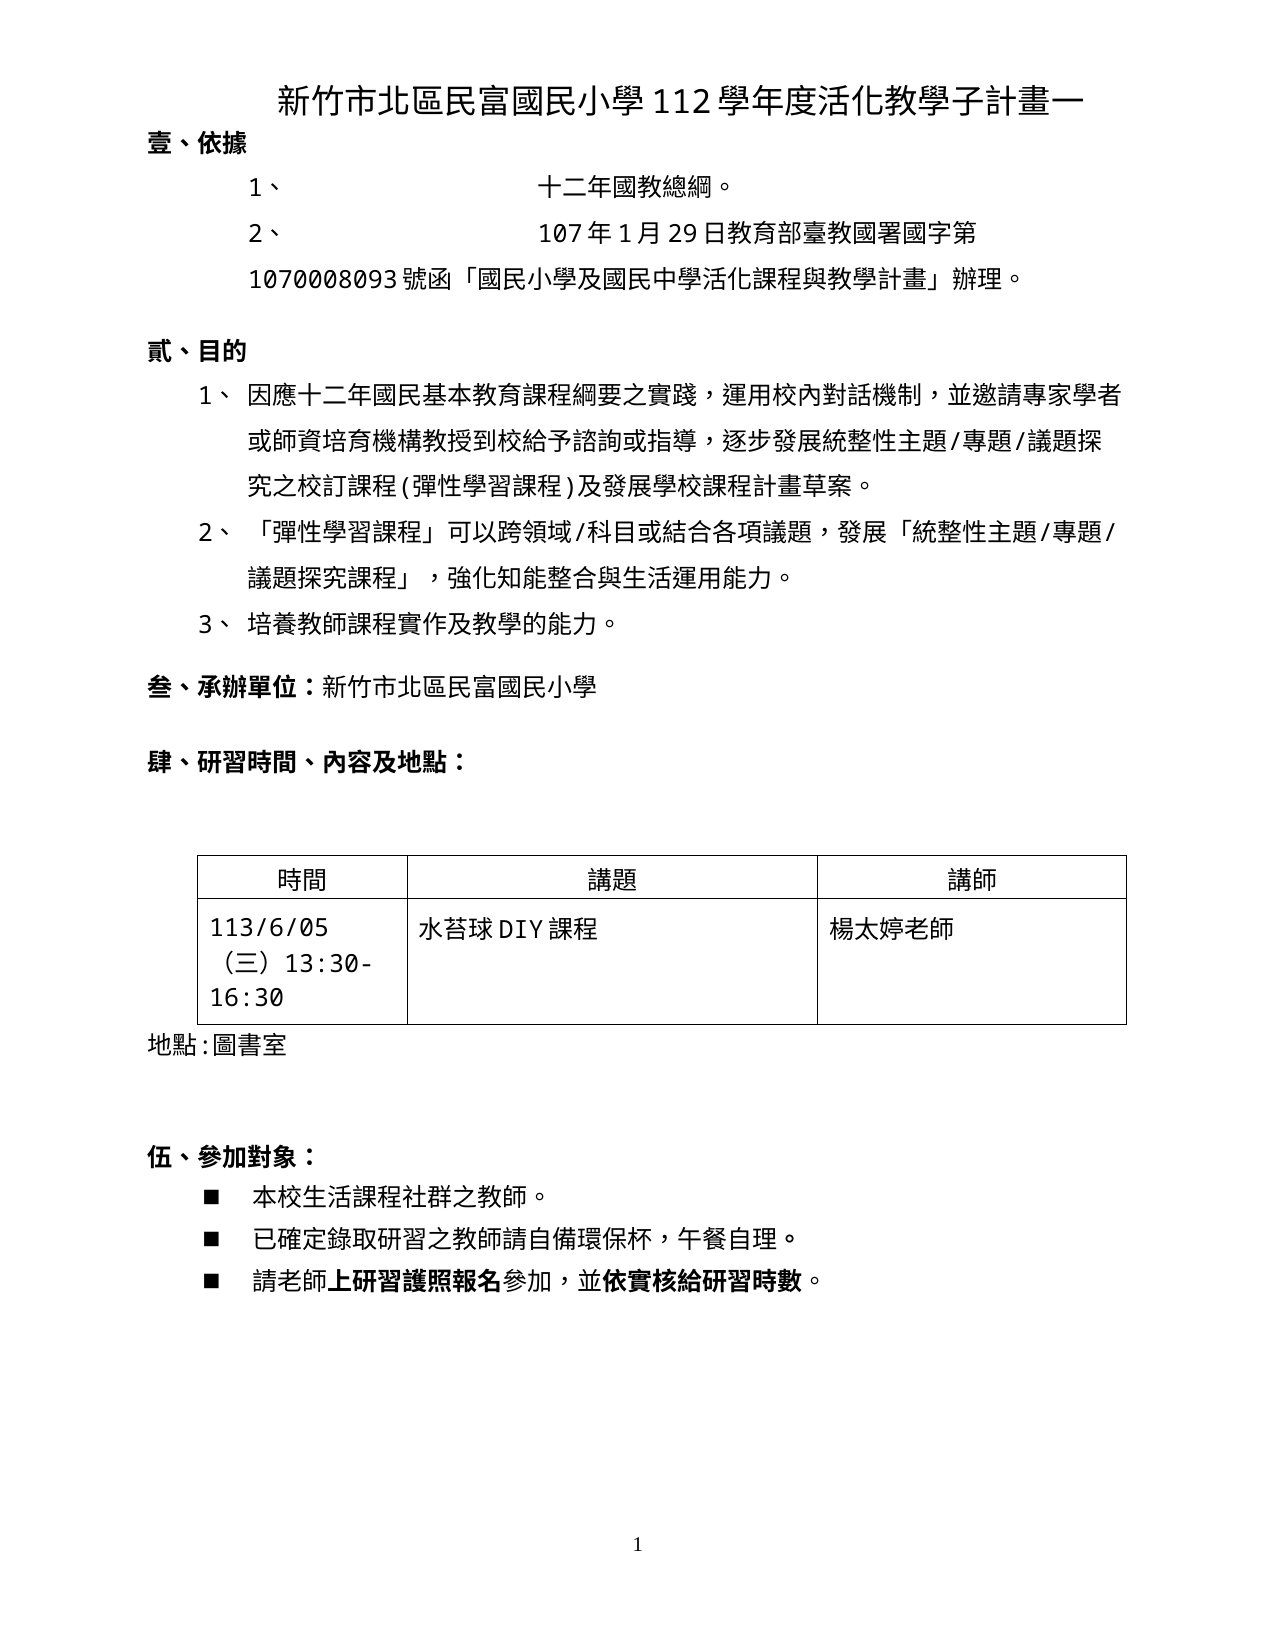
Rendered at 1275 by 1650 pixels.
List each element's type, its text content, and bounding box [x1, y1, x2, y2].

table_cell 113/6/05（三）13:30-16:30 [198, 899, 407, 1024]
text 新竹市北區民富國民小學112學年度活化教學子計畫一 [148, 75, 1127, 123]
text 地點:圖書室 [148, 1025, 1127, 1061]
list 因應十二年國民基本教育課程綱要之實踐，運用校內對話機制，並邀請專家學者或師資培育機構教授到校給予諮詢或指導，逐步發展統整性主題/專題/議題探究之校訂課程(彈性學習課程)及發展學校課程計畫草案。 [198, 367, 1127, 505]
text 叁、承辦單位：新竹市北區民富國民小學 [148, 667, 1127, 704]
text 壹、依據 [148, 123, 1127, 160]
list 已確定錄取研習之教師請自備環保杯，午餐自理。 [202, 1215, 1127, 1257]
list 請老師上研習護照報名參加，並依實核給研習時數。 [202, 1257, 1127, 1298]
table_header 時間 [198, 856, 407, 898]
list 「彈性學習課程」可以跨領域/科目或結合各項議題，發展「統整性主題/專題/議題探究課程」，強化知能整合與生活運用能力。 [198, 505, 1127, 597]
table_header 講題 [408, 856, 817, 898]
list 培養教師課程實作及教學的能力。 [198, 597, 1127, 642]
text 伍、參加對象： [148, 1137, 1127, 1173]
table_header 講師 [818, 856, 1126, 898]
list 本校生活課程社群之教師。 [202, 1173, 1127, 1215]
text 貳、目的 [148, 331, 1127, 367]
table_cell 楊太婷老師 [818, 899, 1126, 1024]
table_cell 水苔球DIY課程 [408, 899, 817, 1024]
text 肆、研習時間、內容及地點： [148, 738, 1127, 779]
list 十二年國教總綱。 [248, 160, 1127, 206]
list 107年1月29日教育部臺教國署國字第1070008093號函「國民小學及國民中學活化課程與教學計畫」辦理。 [248, 206, 1127, 297]
